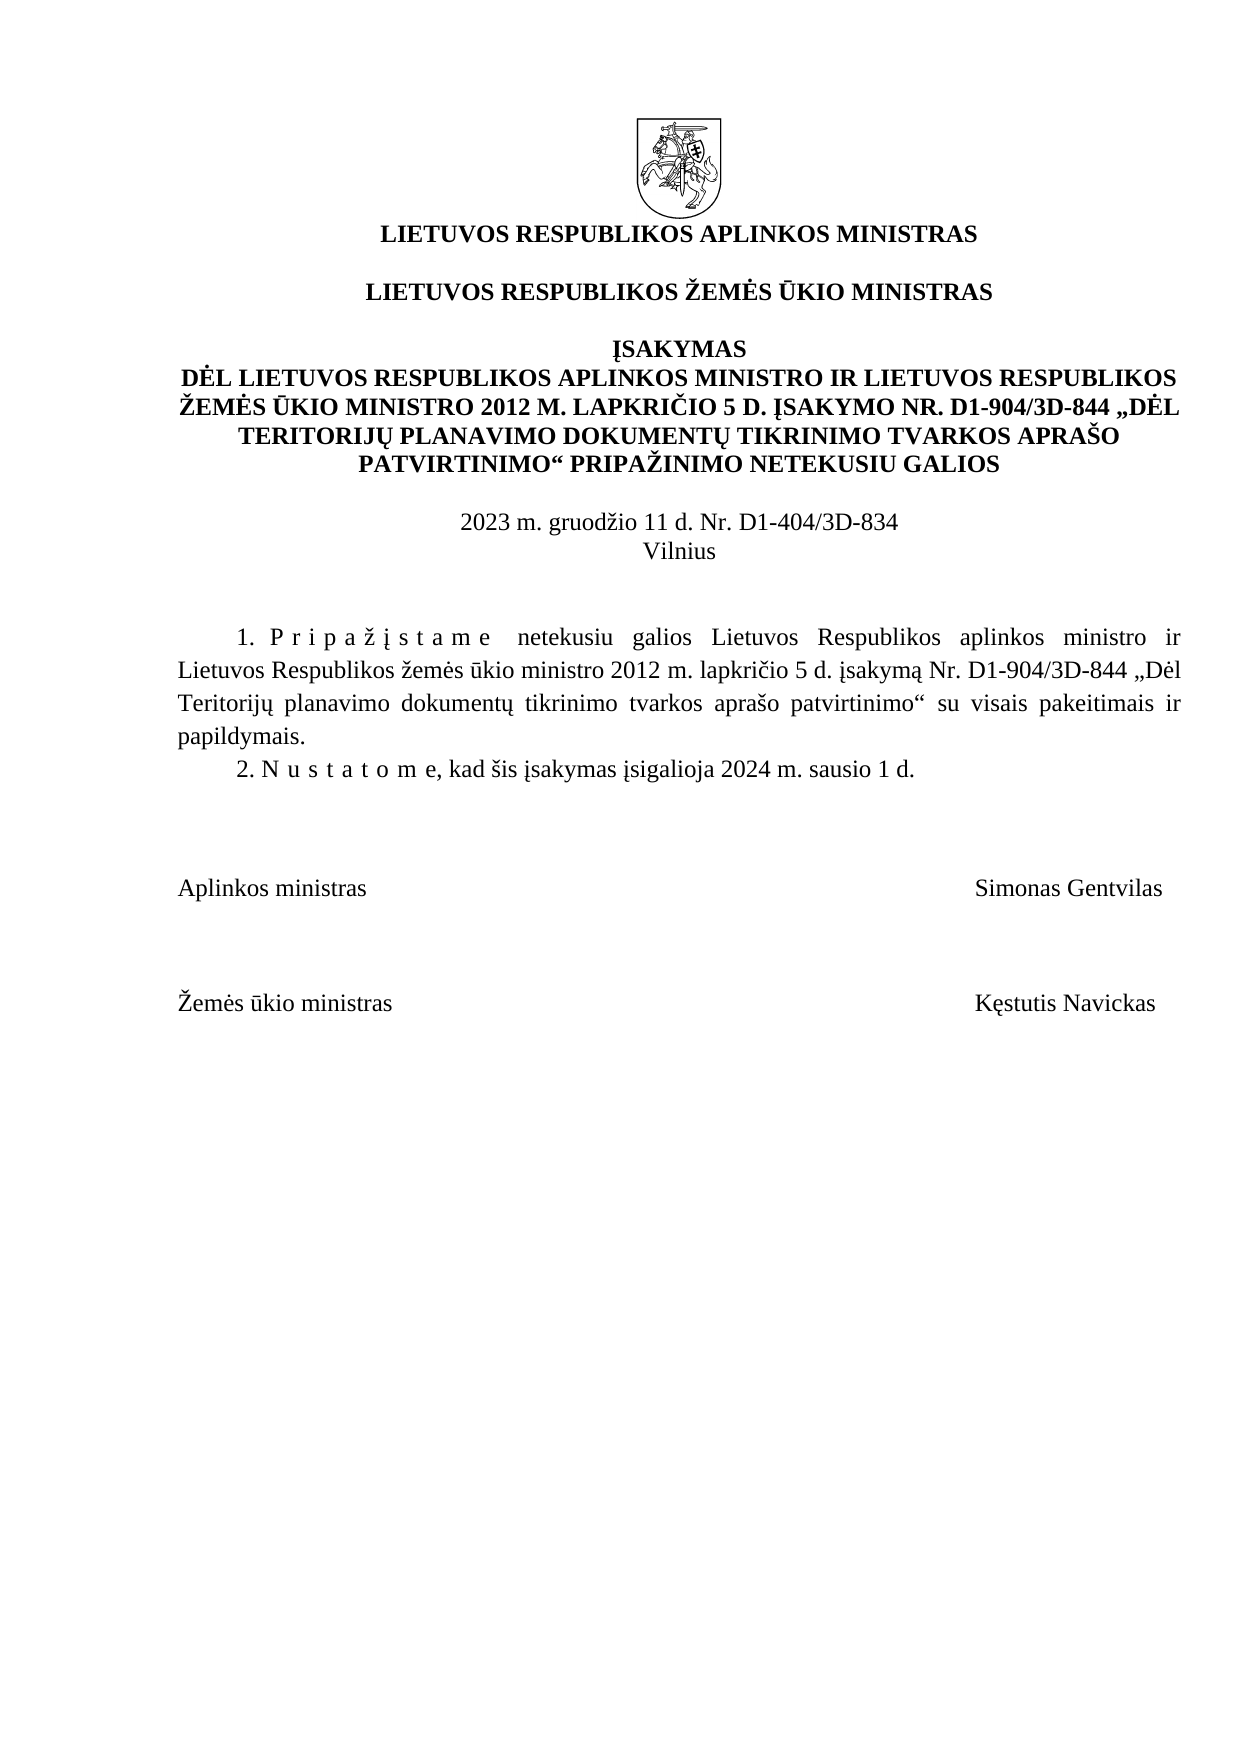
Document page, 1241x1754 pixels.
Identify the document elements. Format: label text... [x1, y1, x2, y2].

text DĖL LIETUVOS RESPUBLIKOS APLINKOS MINISTRO IR LIETUVOS RESPUBLIKOS ŽEMĖS ŪKIO MINISTRO 2012 M. LAPKRIČIO 5 D. ĮSAKYMO NR. D1-904/3D-844 „DĖL TERITORIJŲ PLANAVIMO DOKUMENTŲ TIKRINIMO TVARKOS APRAŠO PATVIRTINIMO“ PRIPAŽINIMO NETEKUSIU GALIOS [177, 363, 1181, 478]
text 2023 m. gruodžio 11 d. Nr. D1-404/3D-834 [177, 507, 1181, 536]
text 1. Pripažįstame netekusiu galios Lietuvos Respublikos aplinkos ministro ir Lietuvos Respublikos žemės ūkio ministro 2012 m. lapkričio 5 d. įsakymą Nr. D1-904/3D-844 „Dėl Teritorijų planavimo dokumentų tikrinimo tvarkos aprašo patvirtinimo“ su visais pakeitimais ir papildymais. [177, 622, 1181, 750]
text Vilnius [177, 536, 1181, 564]
text LIETUVOS RESPUBLIKOS APLINKOS MINISTRAS [177, 219, 1181, 248]
text Žemės ūkio ministras Kęstutis Navickas [177, 988, 1181, 1017]
text Aplinkos ministras Simonas Gentvilas [177, 873, 1181, 902]
text 2. Nustatome, kad šis įsakymas įsigalioja 2024 m. sausio 1 d. [177, 754, 1181, 783]
text ĮSAKYMAS [177, 334, 1181, 363]
text LIETUVOS RESPUBLIKOS ŽEMĖS ŪKIO MINISTRAS [177, 277, 1181, 306]
